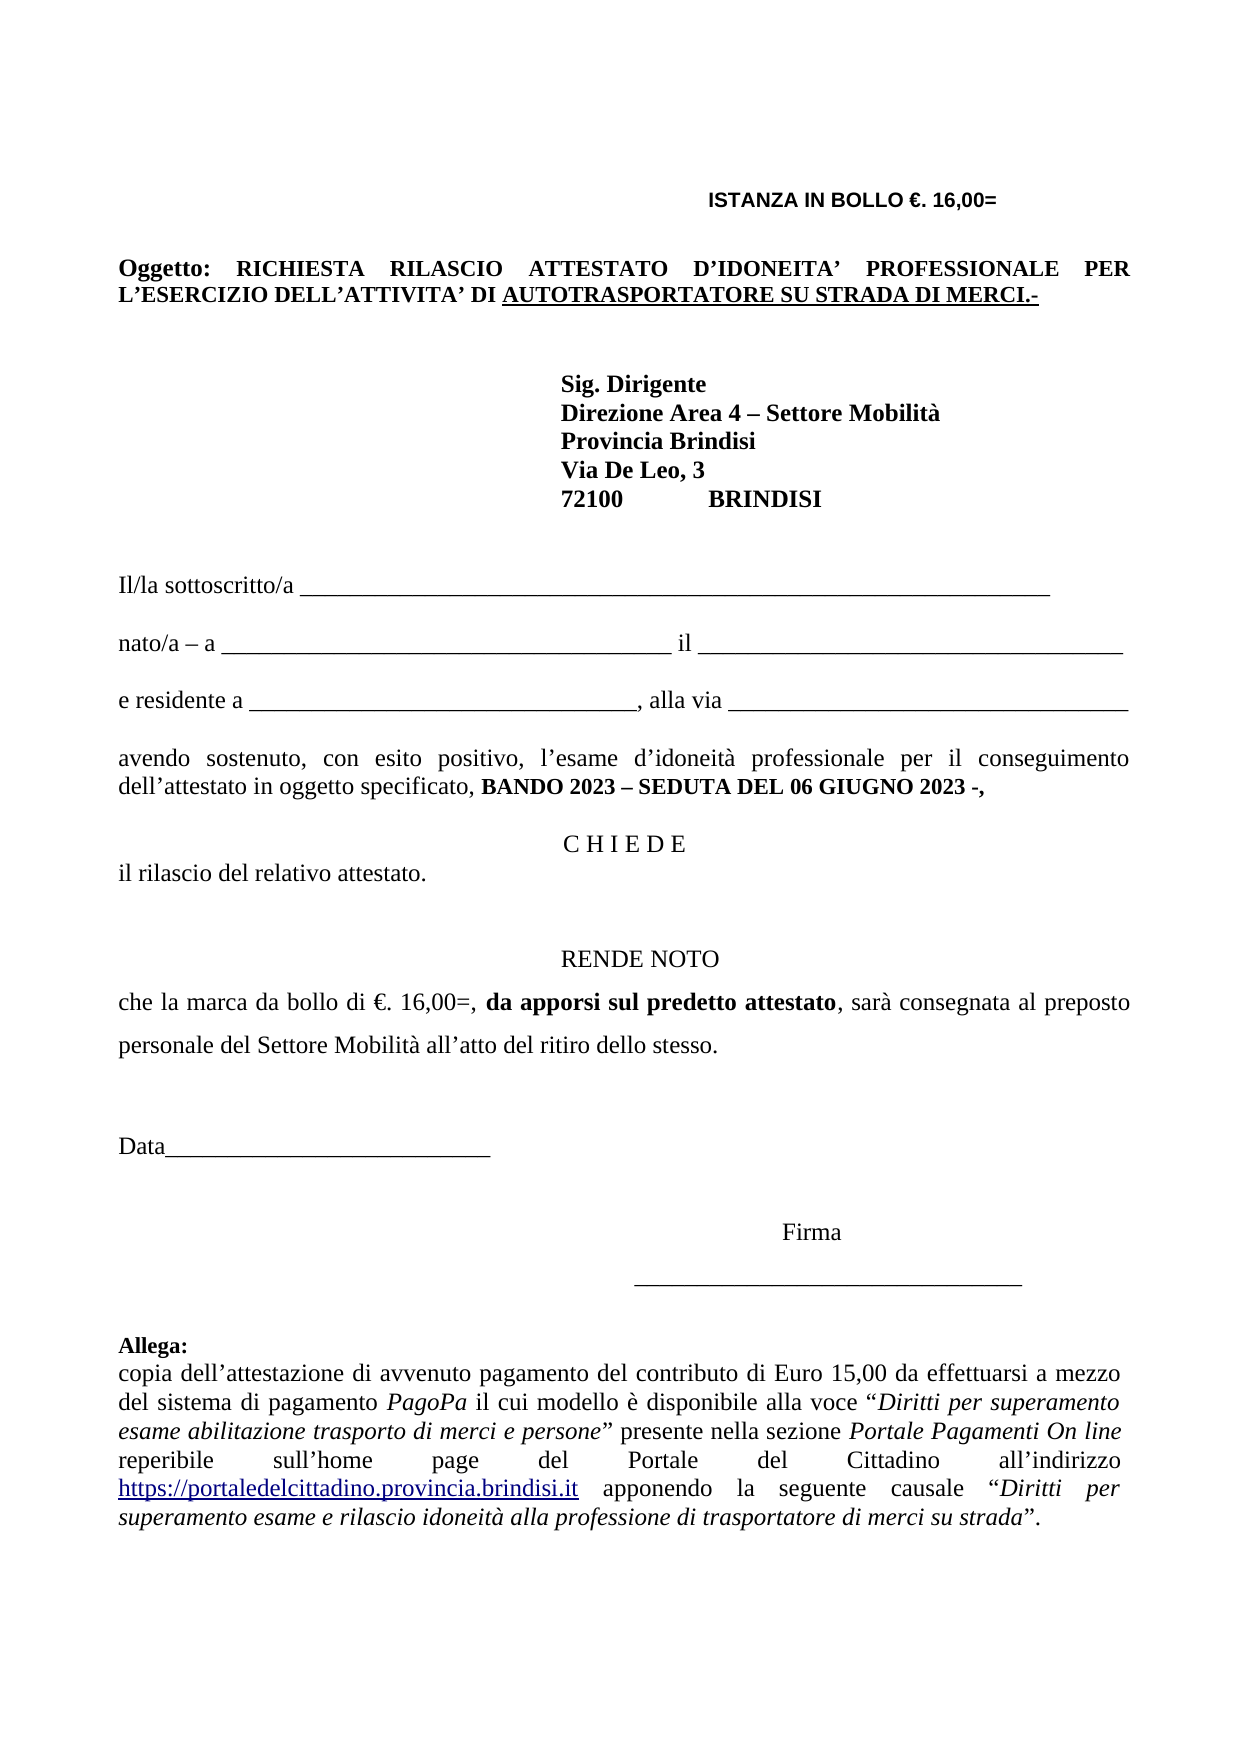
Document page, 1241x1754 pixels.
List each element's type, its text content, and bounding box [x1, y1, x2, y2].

text C H I E D E [118, 829, 1131, 858]
text Data__________________________ [118, 1131, 1131, 1159]
text il rilascio del relativo attestato. [118, 858, 1131, 886]
text Provincia Brindisi [118, 426, 1131, 455]
text Il/la sottoscritto/a ____________________________________________________________ [118, 570, 1131, 599]
text nato/a – a ____________________________________ il __________________________________ [118, 628, 1131, 656]
text 72100 BRINDISI [118, 484, 1131, 513]
text _______________________________ [118, 1260, 1131, 1289]
text copia dell’attestazione di avvenuto pagamento del contributo di Euro 15,00 da effettuarsi a mezzo del sistema di pagamento PagoPa il cui modello è disponibile alla voce “Diritti per superamento esame abilitazione trasporto di merci e persone” presente nella sezione Portale Pagamenti On line reperibile sull’home page del Portale del Cittadino all’indirizzo https://portaledelcittadino.provincia.brindisi.it apponendo la seguente causale “Diritti per superamento esame e rilascio idoneità alla professione di trasportatore di merci su strada”. [118, 1358, 1122, 1531]
text che la marca da bollo di €. 16,00=, da apporsi sul predetto attestato, sarà consegnata al preposto personale del Settore Mobilità all’atto del ritiro dello stesso. [118, 987, 1131, 1059]
text ISTANZA IN BOLLO €. 16,00= [118, 188, 1131, 212]
text Sig. Dirigente [118, 369, 1131, 398]
text Allega: [118, 1332, 1131, 1358]
text avendo sostenuto, con esito positivo, l’esame d’idoneità professionale per il conseguimento dell’attestato in oggetto specificato, BANDO 2023 – SEDUTA DEL 06 GIUGNO 2023 -, [118, 743, 1131, 800]
text Firma [118, 1217, 1131, 1246]
text RENDE NOTO [118, 944, 1131, 973]
text Via De Leo, 3 [118, 455, 1131, 484]
text Oggetto: RICHIESTA RILASCIO ATTESTATO D’IDONEITA’ PROFESSIONALE PER L’ESERCIZIO DELL’ATTIVITA’ DI AUTOTRASPORTATORE SU STRADA DI MERCI.- [118, 253, 1131, 308]
text Direzione Area 4 – Settore Mobilità [118, 398, 1131, 426]
text e residente a _______________________________, alla via ________________________________ [118, 685, 1131, 714]
